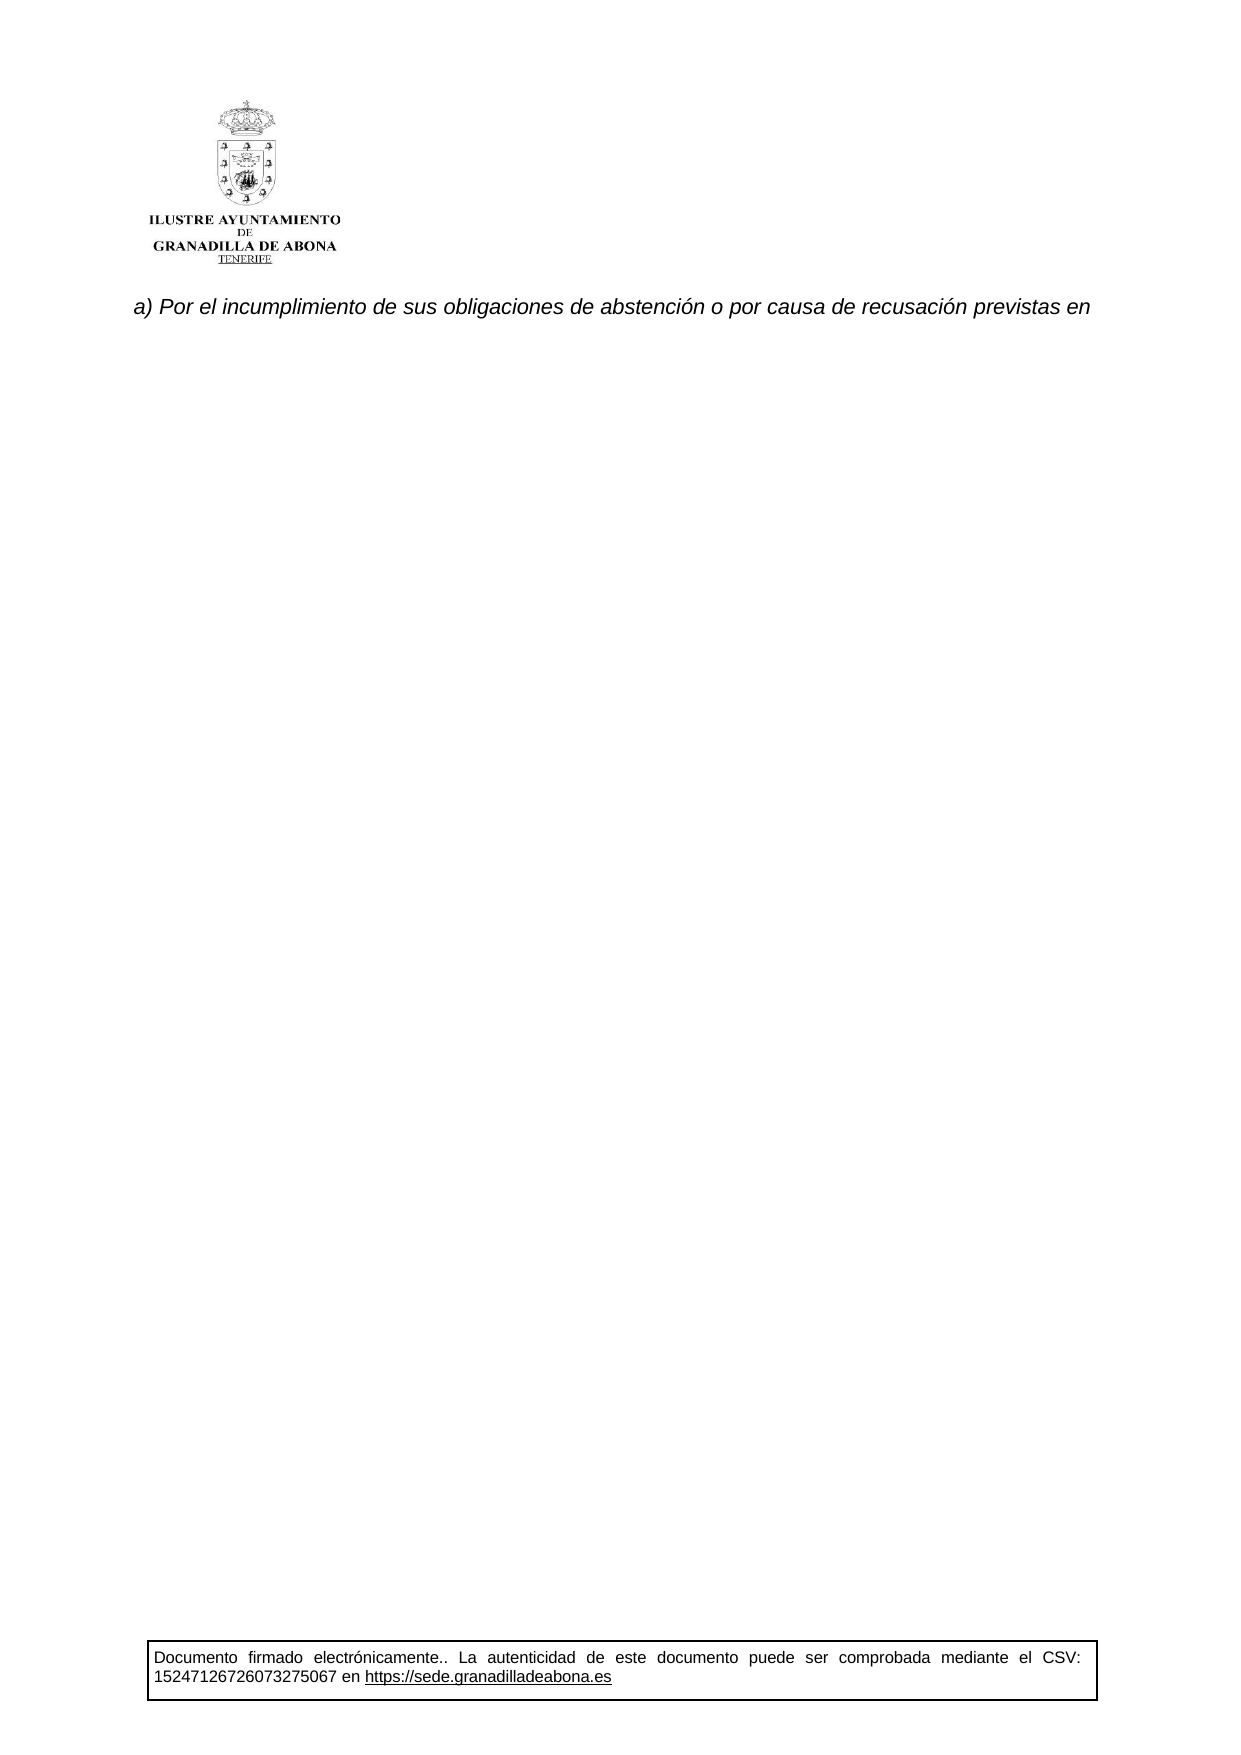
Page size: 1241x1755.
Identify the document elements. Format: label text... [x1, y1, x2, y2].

list Por el incumplimiento de sus obligaciones de abstención o por causa de recusación previstas en [133, 294, 1122, 319]
